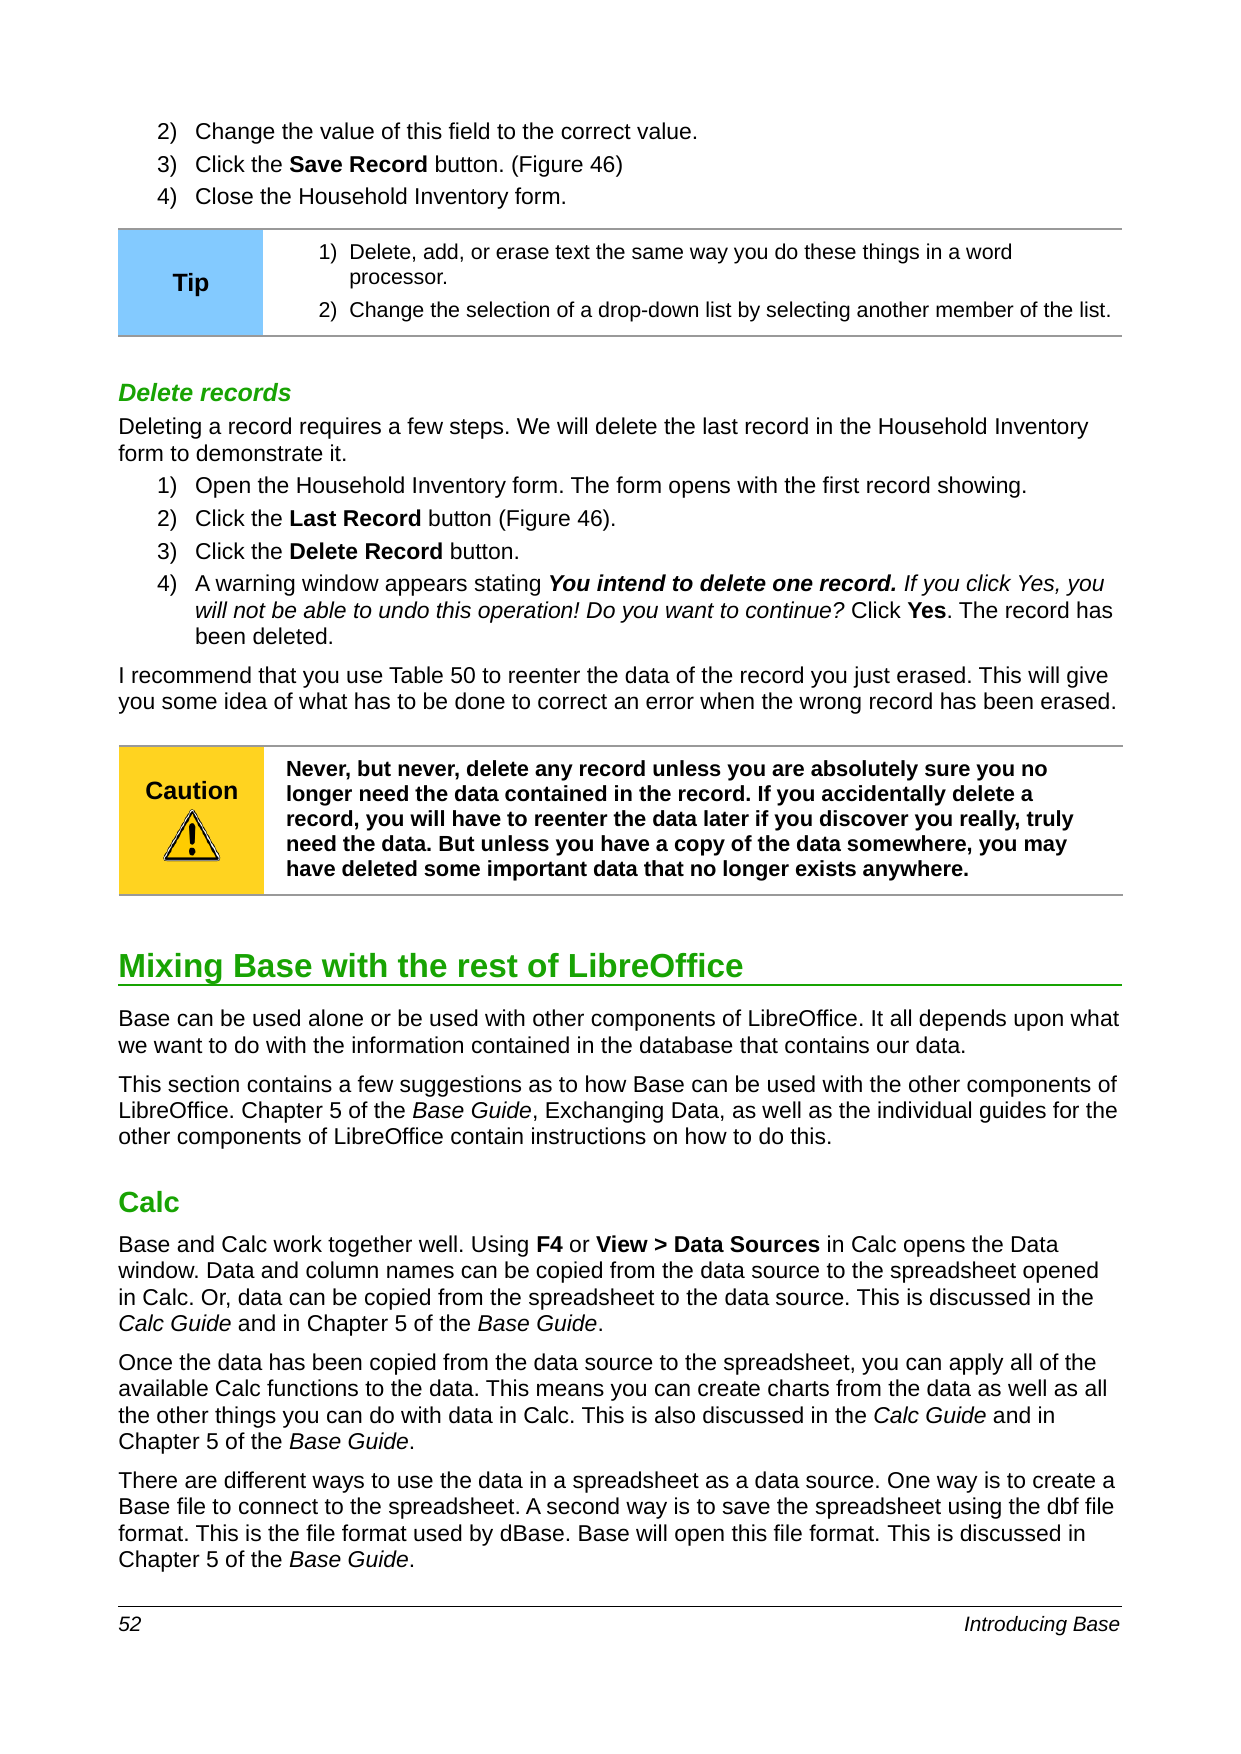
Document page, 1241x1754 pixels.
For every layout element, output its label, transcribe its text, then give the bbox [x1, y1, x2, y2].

list Close the Household Inventory form. [177, 183, 1122, 210]
subtitle Delete records [118, 378, 1122, 407]
list Deleting a record requires a few steps. We will delete the last record in the Household Inventory form to demonstrate it. [118, 413, 1122, 466]
list A warning window appears stating You intend to delete one record. If you click Yes, you will not be able to undo this operation! Do you want to continue? Click Yes. The record has been deleted. [177, 570, 1122, 649]
list Change the value of this field to the correct value. [177, 118, 1122, 144]
list Click the Delete Record button. [177, 538, 1122, 564]
text I recommend that you use Table 50 to reenter the data of the record you just erased. This will give you some idea of what has to be done to correct an error when the wrong record has been erased. [118, 662, 1122, 714]
list Click the Last Record button (Figure 46). [177, 505, 1122, 531]
table_header Tip [118, 230, 263, 335]
text Base and Calc work together well. Using F4 or View > Data Sources in Calc opens the Data window. Data and column names can be copied from the data source to the spreadsheet opened in Calc. Or, data can be copied from the spreadsheet to the data source. This is discussed in the Calc Guide and in Chapter 5 of the Base Guide. [118, 1231, 1122, 1336]
text Once the data has been copied from the data source to the spreadsheet, you can apply all of the available Calc functions to the data. This means you can create charts from the data as well as all the other things you can do with data in Calc. This is also discussed in the Calc Guide and in Chapter 5 of the Base Guide. [118, 1349, 1122, 1454]
picture [159, 805, 224, 865]
table_header Delete, add, or erase text the same way you do these things in a word processor. Change the selection of a drop-down list by selecting another member of the list. [264, 230, 1122, 335]
table_header Never, but never, delete any record unless you are absolutely sure you no longer need the data contained in the record. If you accidentally delete a record, you will have to reenter the data later if you discover you really, truly need the data. But unless you have a copy of the data somewhere, you may have deleted some important data that no longer exists anywhere. [264, 747, 1122, 894]
list Click the Save Record button. (Figure 46) [177, 151, 1122, 177]
text This section contains a few suggestions as to how Base can be used with the other components of LibreOffice. Chapter 5 of the Base Guide, Exchanging Data, as well as the individual guides for the other components of LibreOffice contain instructions on how to do this. [118, 1071, 1122, 1149]
text There are different ways to use the data in a spreadsheet as a data source. One way is to create a Base file to connect to the spreadsheet. A second way is to save the spreadsheet using the dbf file format. This is the file format used by dBase. Base will open this file format. This is discussed in Chapter 5 of the Base Guide. [118, 1467, 1122, 1572]
table_header Caution [119, 747, 264, 894]
text Base can be used alone or be used with other components of LibreOffice. It all depends upon what we want to do with the information contained in the database that contains our data. [118, 1005, 1122, 1058]
list Open the Household Inventory form. The form opens with the first record showing. [177, 472, 1122, 499]
subtitle Calc [118, 1185, 1122, 1219]
subtitle Mixing Base with the rest of LibreOffice [118, 946, 1122, 984]
